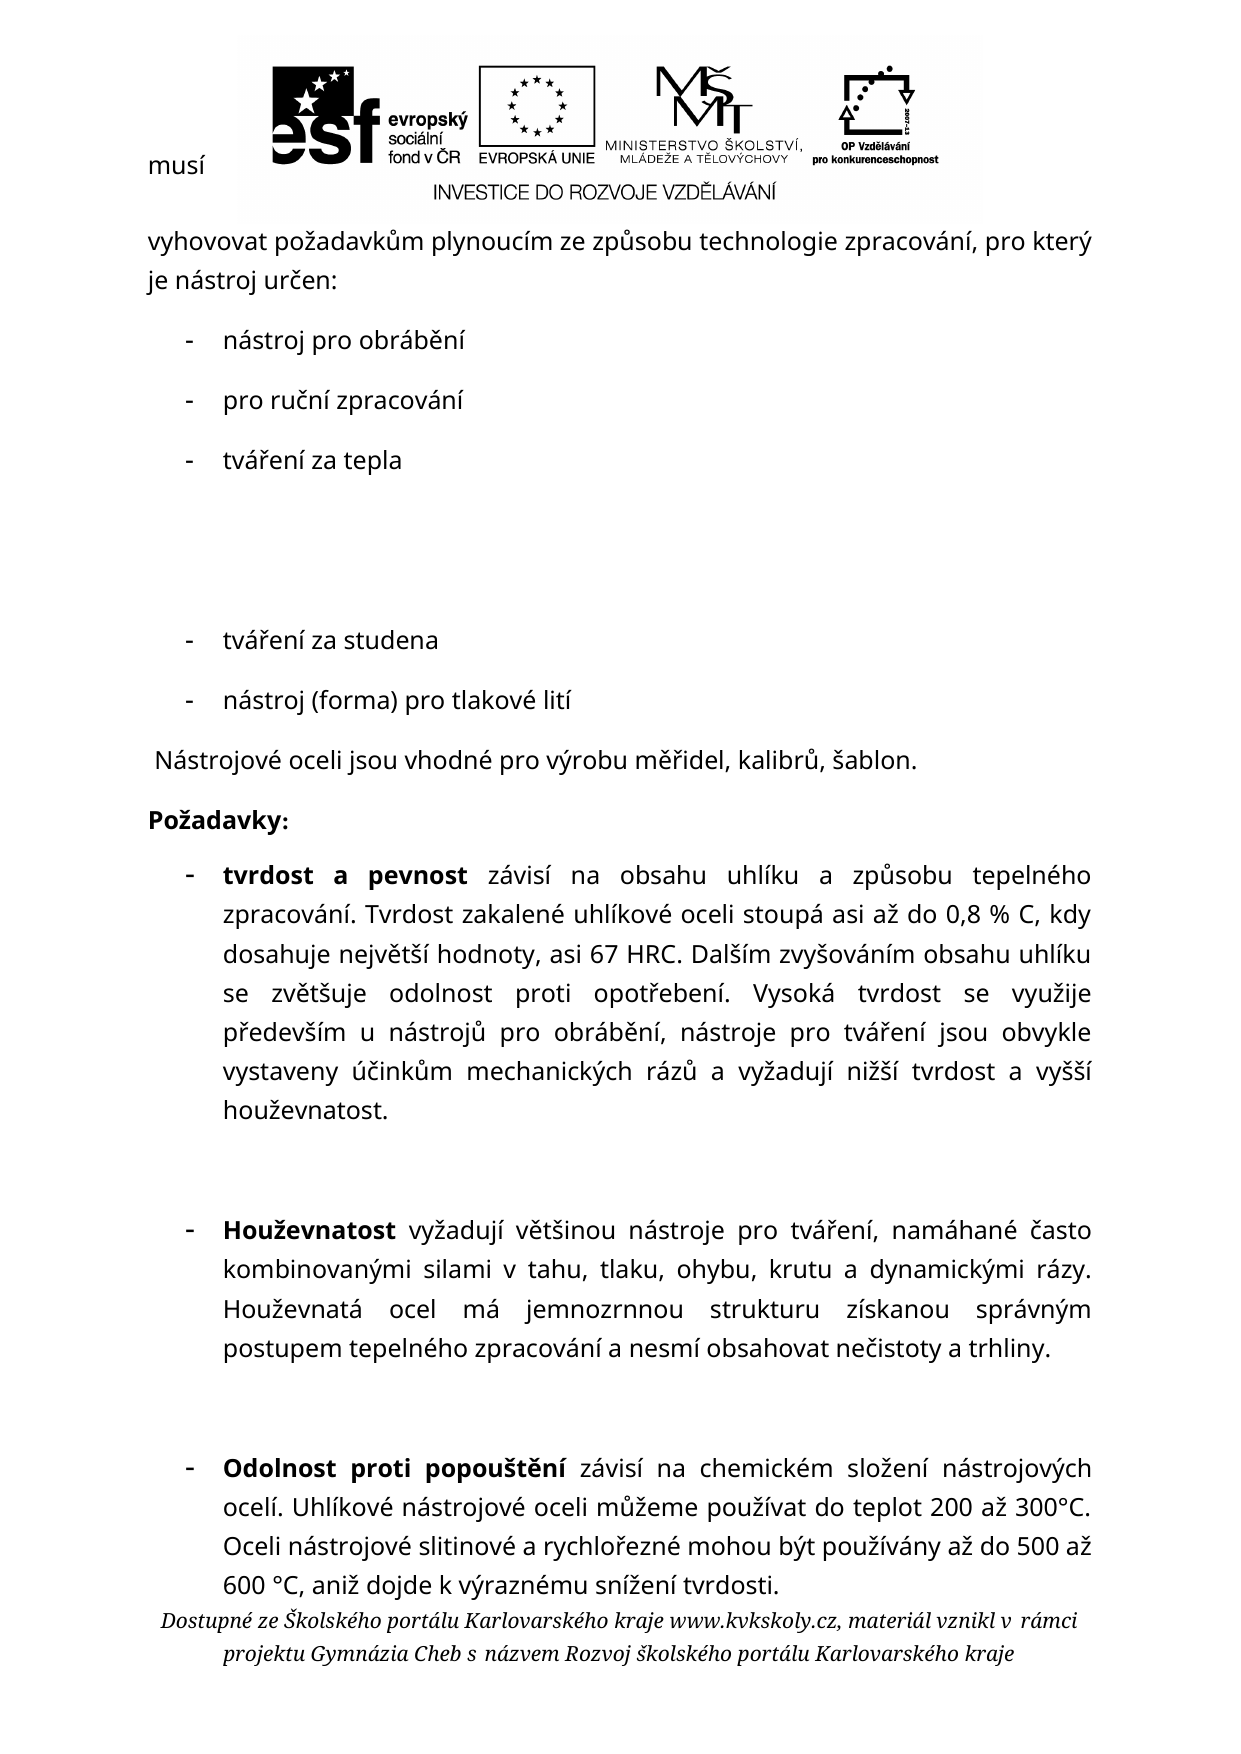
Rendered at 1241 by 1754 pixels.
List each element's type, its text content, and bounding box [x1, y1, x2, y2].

list tvrdost a pevnost závisí na obsahu uhlíku a způsobu tepelného zpracování. Tvrdost zakalené uhlíkové oceli stoupá asi až do 0,8 % C, kdy dosahuje největší hodnoty, asi 67 HRC. Dalším zvyšováním obsahu uhlíku se zvětšuje odolnost proti opotřebení. Vysoká tvrdost se využije především u nástrojů pro obrábění, nástroje pro tváření jsou obvykle vystaveny účinkům mechanických rázů a vyžadují nižší tvrdost a vyšší houževnatost. [185, 858, 1093, 1127]
list Odolnost proti popouštění závisí na chemickém složení nástrojových ocelí. Uhlíkové nástrojové oceli můžeme používat do teplot 200 až 300°C. Oceli nástrojové slitinové a rychlořezné mohou být používány až do 500 až 600 °C, aniž dojde k výraznému snížení tvrdosti. [185, 1450, 1093, 1602]
list nástroj (forma) pro tlakové lití [185, 683, 1093, 717]
text Požadavky: [148, 803, 1093, 837]
list ná­stroj pro obrábění [185, 323, 1093, 357]
list tváření za tepla [185, 443, 1093, 477]
text Nástrojové oceli jsou vhodné pro výrobu měřidel, kalibrů, šablon. [148, 743, 1093, 777]
text musí vyhovovat požadavkům plynoucím ze způsobu technologie zpracování, pro který je nástroj určen: [148, 148, 1093, 297]
list pro ruční zpracování [185, 383, 1093, 417]
list tváření za studena [185, 623, 1093, 657]
list Houževnatost vyžadují většinou nástroje pro tváření, namáhané často kombinovanými silami v tahu, tlaku, ohybu, krutu a dynamickými rázy. Houževnatá ocel má jemnozrnnou strukturu získanou správným postupem tepelného zpracování a nesmí obsahovat nečistoty a trhliny. [185, 1213, 1093, 1364]
